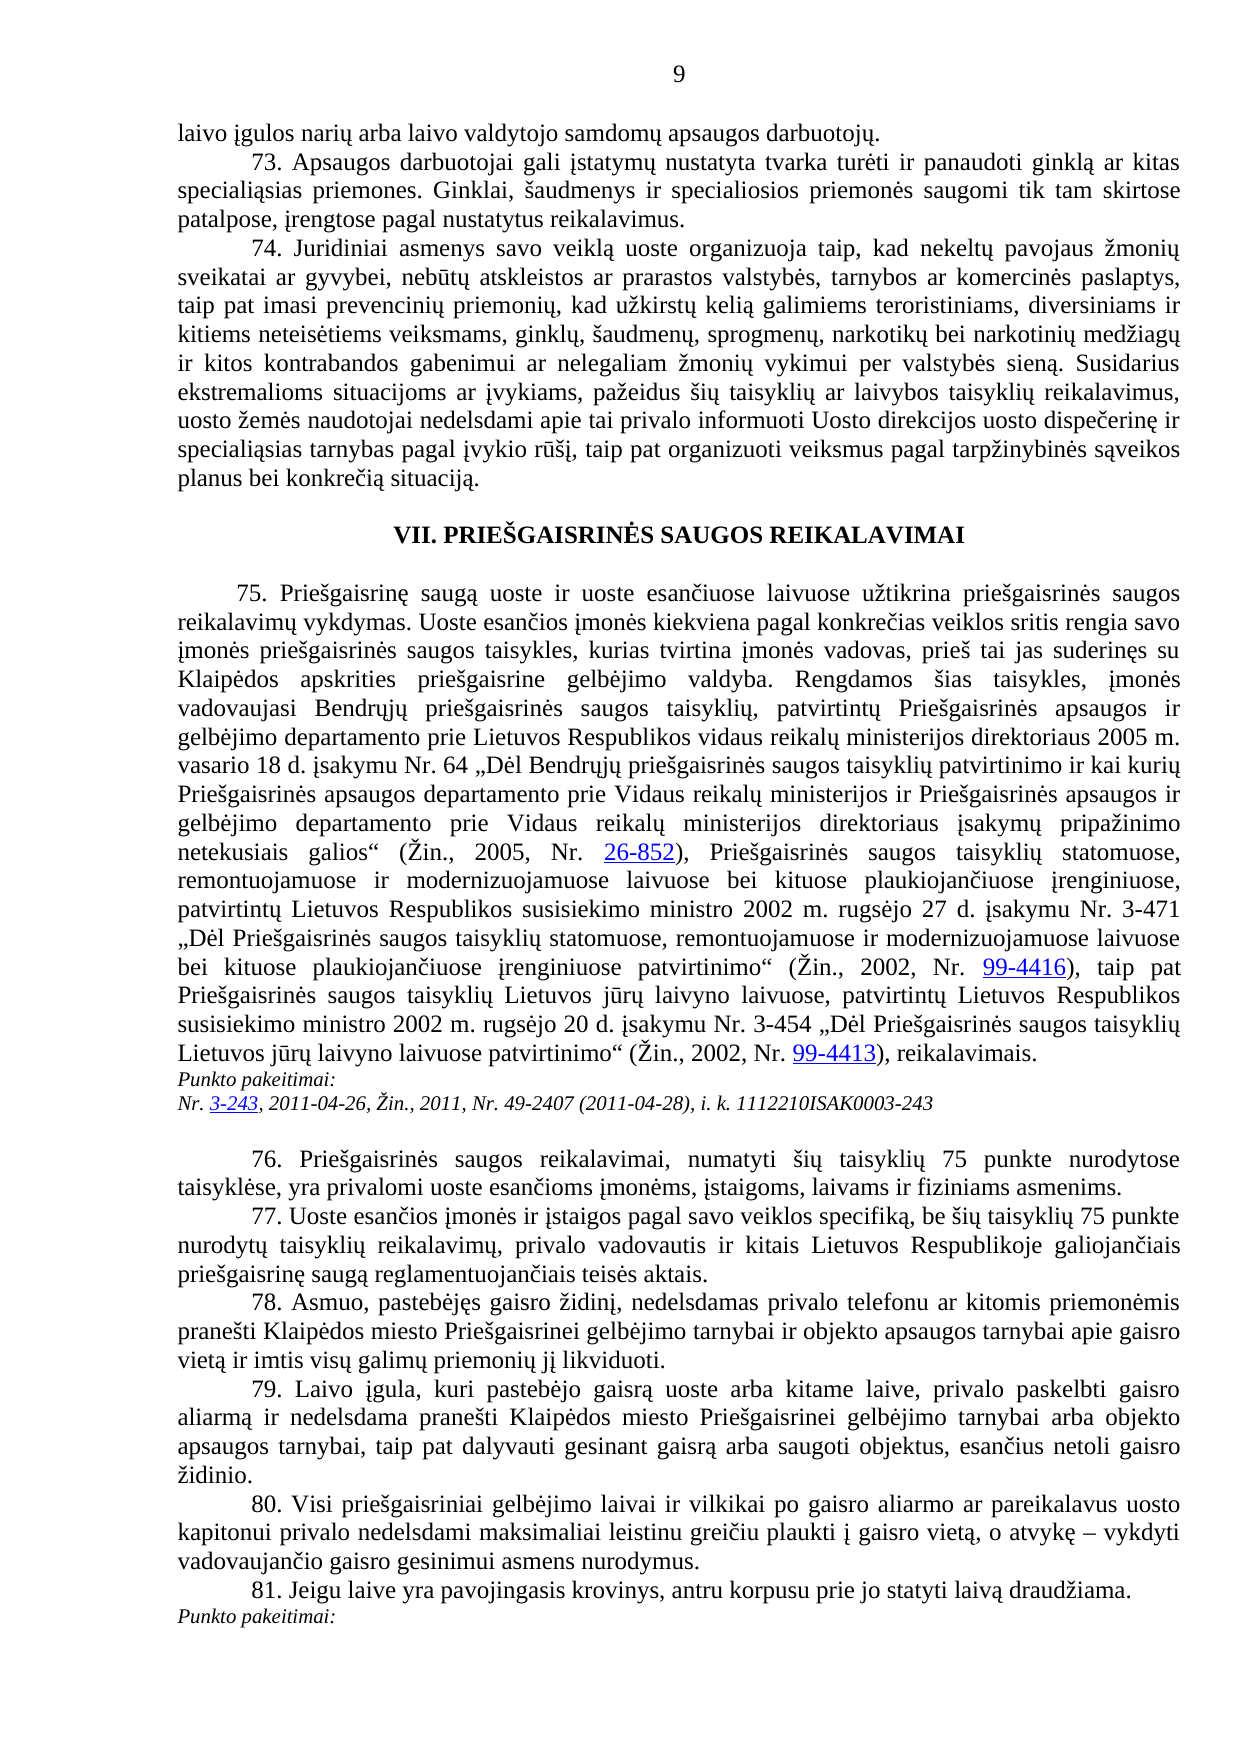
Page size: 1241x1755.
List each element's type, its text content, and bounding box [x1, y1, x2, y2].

text 73. Apsaugos darbuotojai gali įstatymų nustatyta tvarka turėti ir panaudoti ginklą ar kitas specialiąsias priemones. Ginklai, šaudmenys ir specialiosios priemonės saugomi tik tam skirtose patalpose, įrengtose pagal nustatytus reikalavimus. [177, 147, 1181, 233]
text 75. Priešgaisrinę saugą uoste ir uoste esančiuose laivuose užtikrina priešgaisrinės saugos reikalavimų vykdymas. Uoste esančios įmonės kiekviena pagal konkrečias veiklos sritis rengia savo įmonės priešgaisrinės saugos taisykles, kurias tvirtina įmonės vadovas, prieš tai jas suderinęs su Klaipėdos apskrities priešgaisrine gelbėjimo valdyba. Rengdamos šias taisykles, įmonės vadovaujasi Bendrųjų priešgaisrinės saugos taisyklių, patvirtintų Priešgaisrinės apsaugos ir gelbėjimo departamento prie Lietuvos Respublikos vidaus reikalų ministerijos direktoriaus 2005 m. vasario 18 d. įsakymu Nr. 64 „Dėl Bendrųjų priešgaisrinės saugos taisyklių patvirtinimo ir kai kurių Priešgaisrinės apsaugos departamento prie Vidaus reikalų ministerijos ir Priešgaisrinės apsaugos ir gelbėjimo departamento prie Vidaus reikalų ministerijos direktoriaus įsakymų pripažinimo netekusiais galios“ (Žin., 2005, Nr. 26-852), Priešgaisrinės saugos taisyklių statomuose, remontuojamuose ir modernizuojamuose laivuose bei kituose plaukiojančiuose įrenginiuose, patvirtintų Lietuvos Respublikos susisiekimo ministro 2002 m. rugsėjo 27 d. įsakymu Nr. 3-471 „Dėl Priešgaisrinės saugos taisyklių statomuose, remontuojamuose ir modernizuojamuose laivuose bei kituose plaukiojančiuose įrenginiuose patvirtinimo“ (Žin., 2002, Nr. 99-4416), taip pat Priešgaisrinės saugos taisyklių Lietuvos jūrų laivyno laivuose, patvirtintų Lietuvos Respublikos susisiekimo ministro 2002 m. rugsėjo 20 d. įsakymu Nr. 3-454 „Dėl Priešgaisrinės saugos taisyklių Lietuvos jūrų laivyno laivuose patvirtinimo“ (Žin., 2002, Nr. 99-4413), reikalavimais. [177, 578, 1181, 1067]
text Punkto pakeitimai: [177, 1604, 1181, 1628]
text VII. PRIEŠGAISRINĖS SAUGOS REIKALAVIMAI [177, 521, 1181, 549]
text 81. Jeigu laive yra pavojingasis krovinys, antru korpusu prie jo statyti laivą draudžiama. [177, 1575, 1181, 1604]
text 77. Uoste esančios įmonės ir įstaigos pagal savo veiklos specifiką, be šių taisyklių 75 punkte nurodytų taisyklių reikalavimų, privalo vadovautis ir kitais Lietuvos Respublikoje galiojančiais priešgaisrinę saugą reglamentuojančiais teisės aktais. [177, 1201, 1181, 1287]
text laivo įgulos narių arba laivo valdytojo samdomų apsaugos darbuotojų. [177, 118, 1181, 147]
text 78. Asmuo, pastebėjęs gaisro židinį, nedelsdamas privalo telefonu ar kitomis priemonėmis pranešti Klaipėdos miesto Priešgaisrinei gelbėjimo tarnybai ir objekto apsaugos tarnybai apie gaisro vietą ir imtis visų galimų priemonių jį likviduoti. [177, 1287, 1181, 1374]
text 76. Priešgaisrinės saugos reikalavimai, numatyti šių taisyklių 75 punkte nurodytose taisyklėse, yra privalomi uoste esančioms įmonėms, įstaigoms, laivams ir fiziniams asmenims. [177, 1144, 1181, 1201]
text 79. Laivo įgula, kuri pastebėjo gaisrą uoste arba kitame laive, privalo paskelbti gaisro aliarmą ir nedelsdama pranešti Klaipėdos miesto Priešgaisrinei gelbėjimo tarnybai arba objekto apsaugos tarnybai, taip pat dalyvauti gesinant gaisrą arba saugoti objektus, esančius netoli gaisro židinio. [177, 1374, 1181, 1489]
text 74. Juridiniai asmenys savo veiklą uoste organizuoja taip, kad nekeltų pavojaus žmonių sveikatai ar gyvybei, nebūtų atskleistos ar prarastos valstybės, tarnybos ar komercinės paslaptys, taip pat imasi prevencinių priemonių, kad užkirstų kelią galimiems teroristiniams, diversiniams ir kitiems neteisėtiems veiksmams, ginklų, šaudmenų, sprogmenų, narkotikų bei narkotinių medžiagų ir kitos kontrabandos gabenimui ar nelegaliam žmonių vykimui per valstybės sieną. Susidarius ekstremalioms situacijoms ar įvykiams, pažeidus šių taisyklių ar laivybos taisyklių reikalavimus, uosto žemės naudotojai nedelsdami apie tai privalo informuoti Uosto direkcijos uosto dispečerinę ir specialiąsias tarnybas pagal įvykio rūšį, taip pat organizuoti veiksmus pagal tarpžinybinės sąveikos planus bei konkrečią situaciją. [177, 233, 1181, 492]
text Nr. 3-243, 2011-04-26, Žin., 2011, Nr. 49-2407 (2011-04-28), i. k. 1112210ISAK0003-243 [177, 1091, 1181, 1115]
text Punkto pakeitimai: [177, 1067, 1181, 1091]
text 80. Visi priešgaisriniai gelbėjimo laivai ir vilkikai po gaisro aliarmo ar pareikalavus uosto kapitonui privalo nedelsdami maksimaliai leistinu greičiu plaukti į gaisro vietą, o atvykę – vykdyti vadovaujančio gaisro gesinimui asmens nurodymus. [177, 1489, 1181, 1575]
